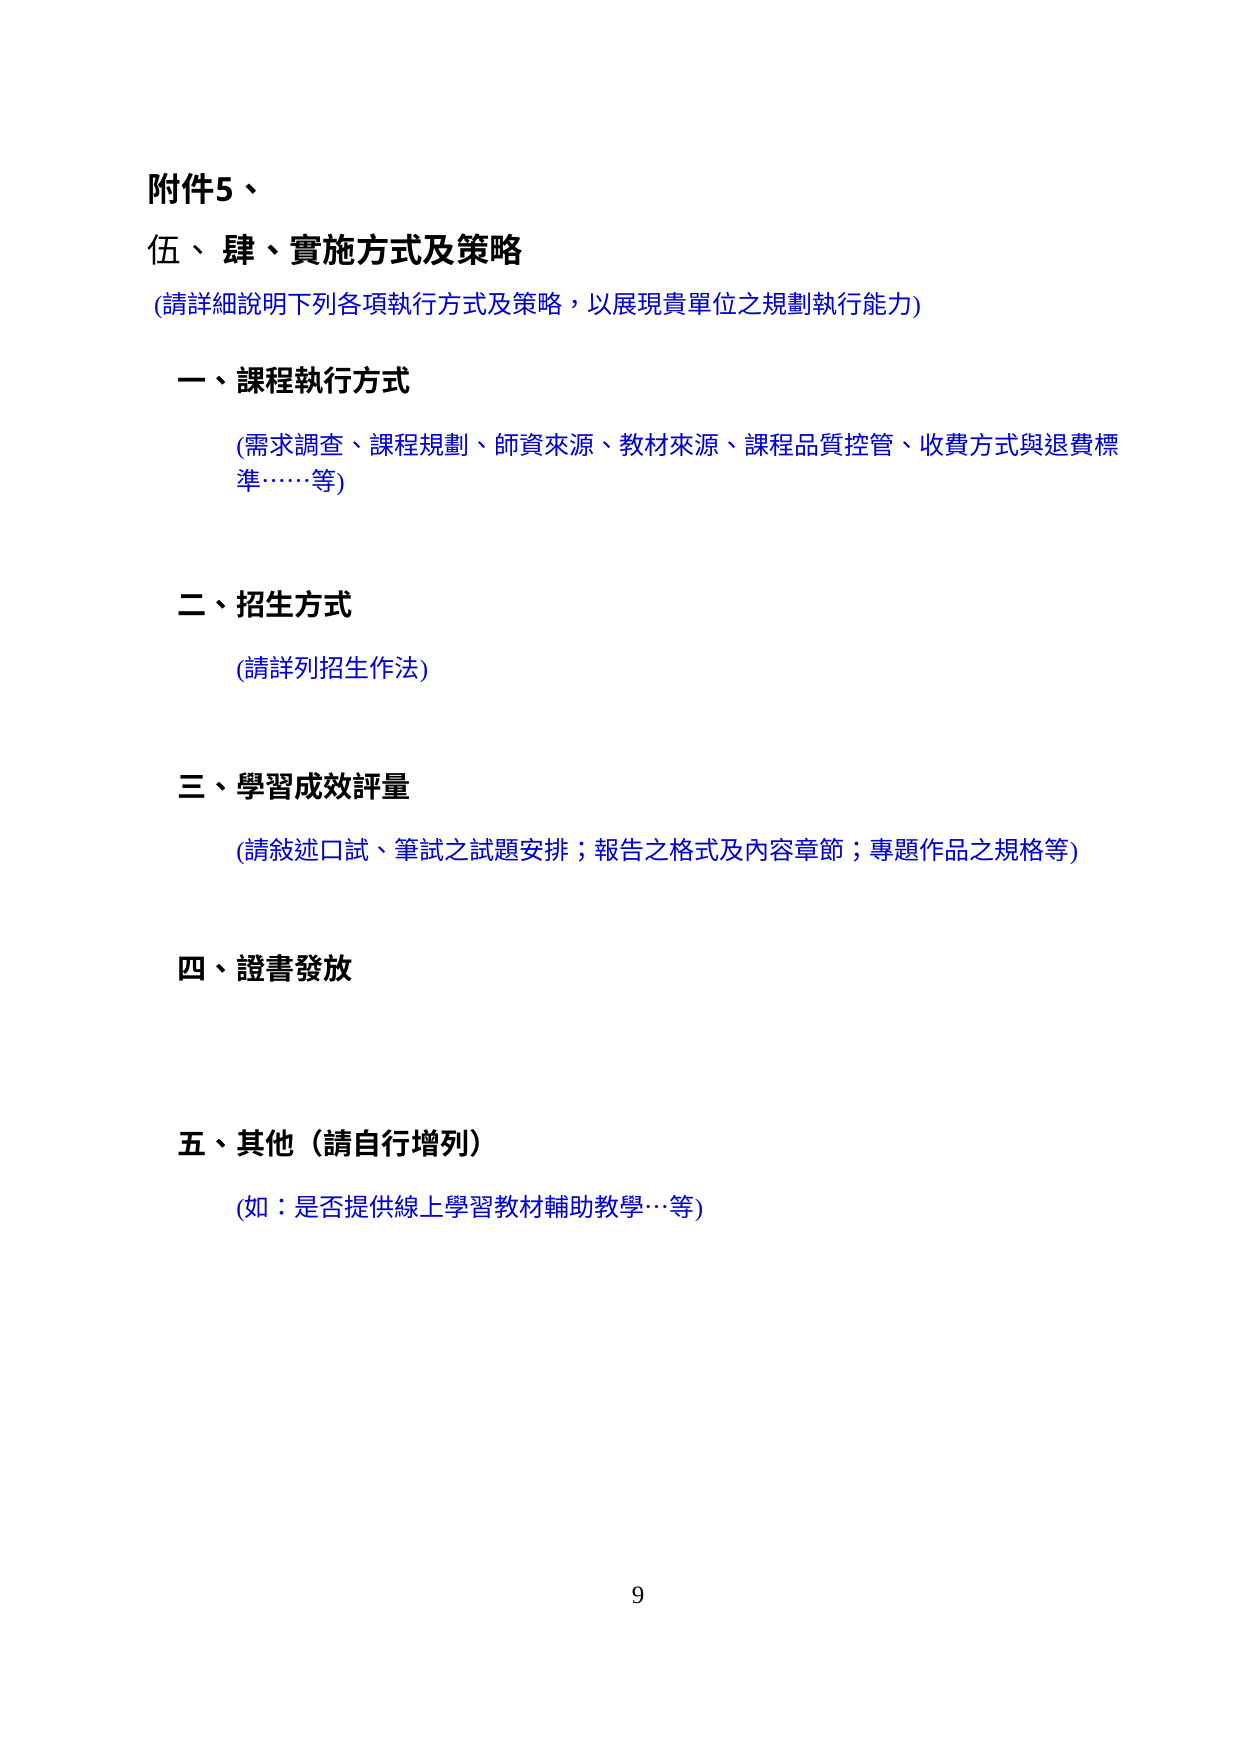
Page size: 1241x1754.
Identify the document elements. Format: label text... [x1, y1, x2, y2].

text 四、證書發放 [177, 946, 1128, 988]
text 二、招生方式 [177, 581, 1128, 623]
text (請敍述口試、筆試之試題安排；報告之格式及內容章節；專題作品之規格等) [236, 831, 1128, 867]
text (需求調查、課程規劃、師資來源、教材來源、課程品質控管、收費方式與退費標準……等) [236, 425, 1128, 498]
text 一、課程執行方式 [177, 358, 1128, 400]
text 三、學習成效評量 [177, 763, 1128, 806]
text 五、其他（請自行增列） [177, 1121, 1128, 1163]
text (請詳細說明下列各項執行方式及策略，以展現貴單位之規劃執行能力) [148, 284, 1128, 320]
subtitle 肆、實施方式及策略 [148, 223, 1128, 272]
text (請詳列招生作法) [236, 648, 1128, 685]
text (如：是否提供線上學習教材輔助教學…等) [236, 1188, 1128, 1224]
